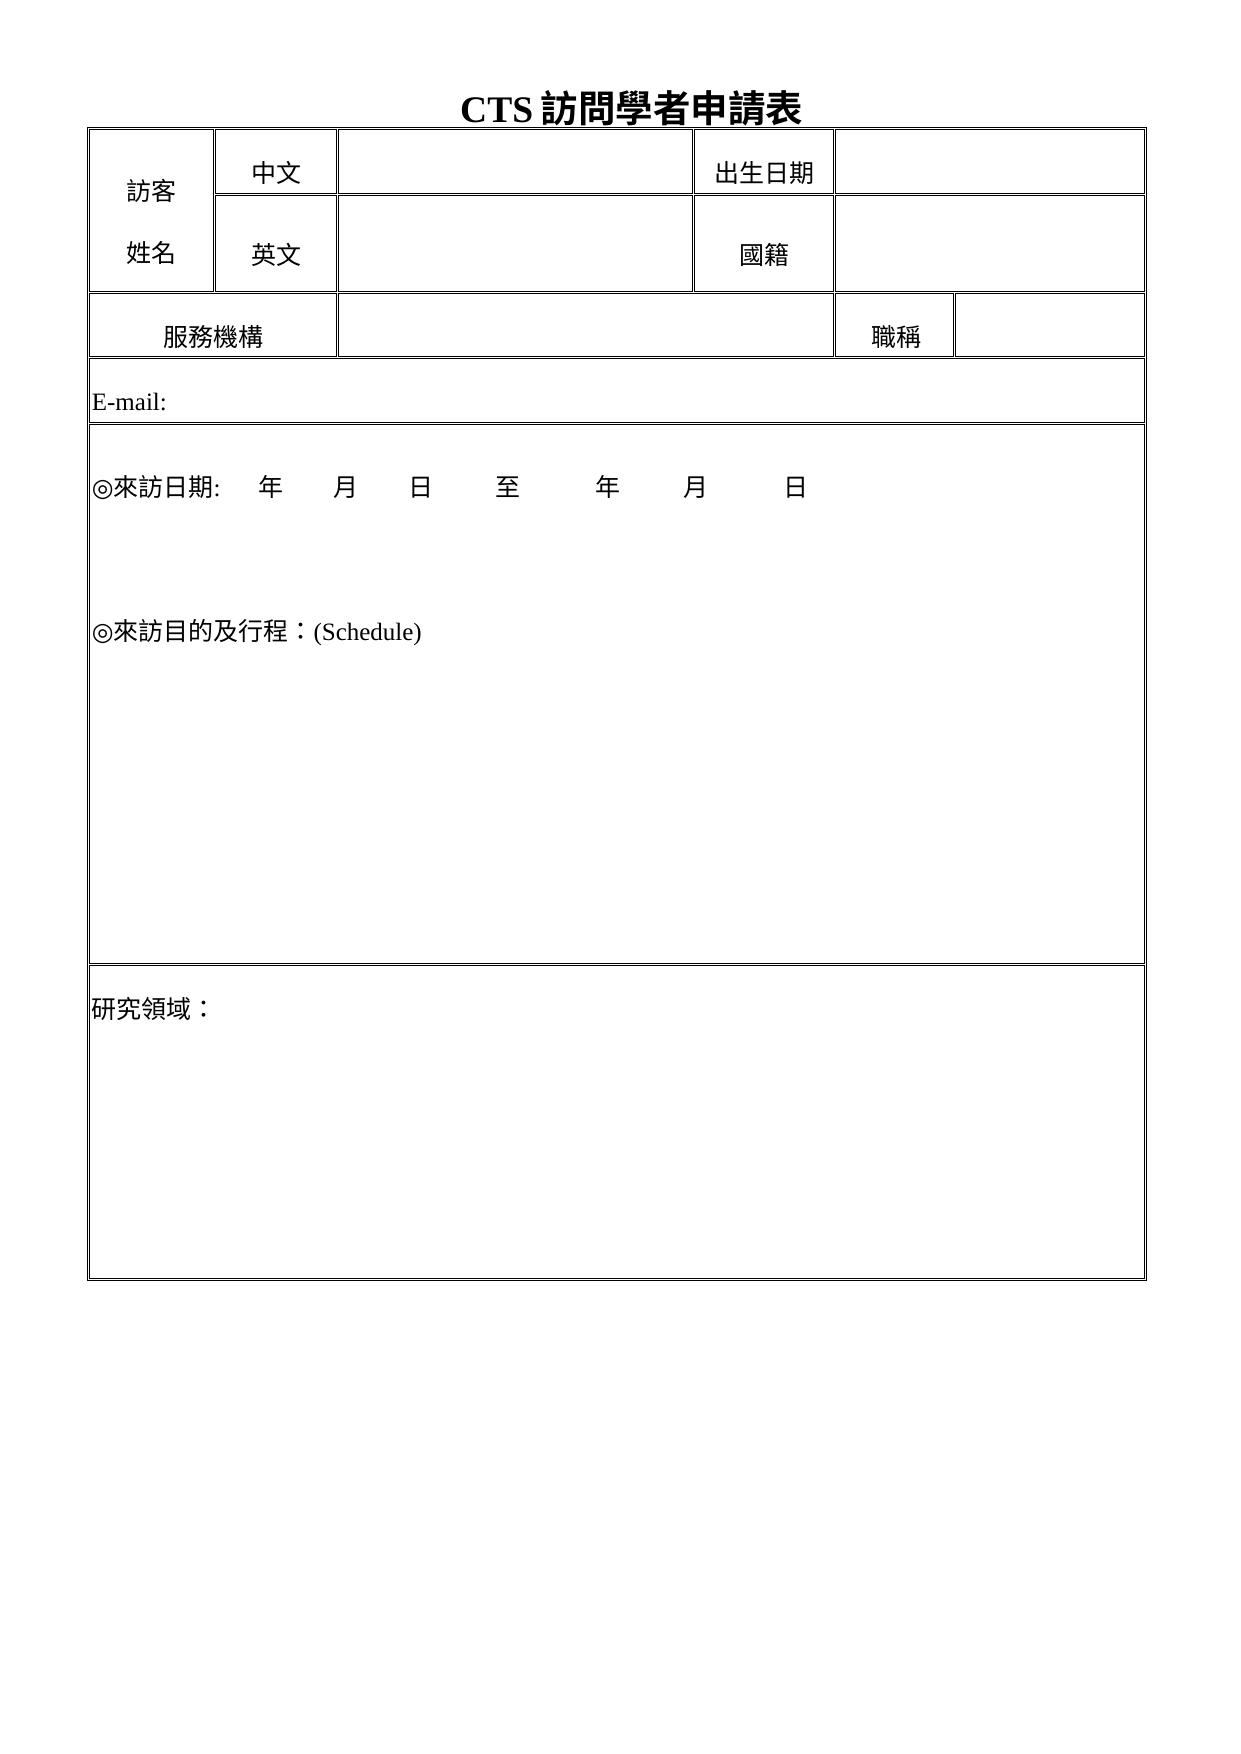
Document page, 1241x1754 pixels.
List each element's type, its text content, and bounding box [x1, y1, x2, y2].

table_cell [836, 196, 1144, 291]
table_cell E-mail: [90, 359, 1144, 422]
table_cell 國籍 [695, 196, 833, 291]
table_cell 服務機構 [90, 294, 336, 356]
table_cell ◎來訪日期: 年 月 日 至 年 月 日 ◎來訪目的及行程：(Schedule) [90, 425, 1144, 962]
table_header [339, 130, 692, 193]
table_cell [339, 196, 692, 291]
table_cell 職稱 [836, 294, 953, 356]
table_cell [956, 294, 1144, 356]
table_cell [339, 294, 833, 356]
table_header 中文 [216, 130, 336, 193]
text CTS訪問學者申請表 [89, 46, 1152, 127]
table_header 出生日期 [695, 130, 833, 193]
table_cell 英文 [216, 196, 336, 291]
table_header 訪客 姓名 [90, 130, 213, 291]
table_header [836, 130, 1144, 193]
table_cell 研究領域： [90, 966, 1144, 1278]
